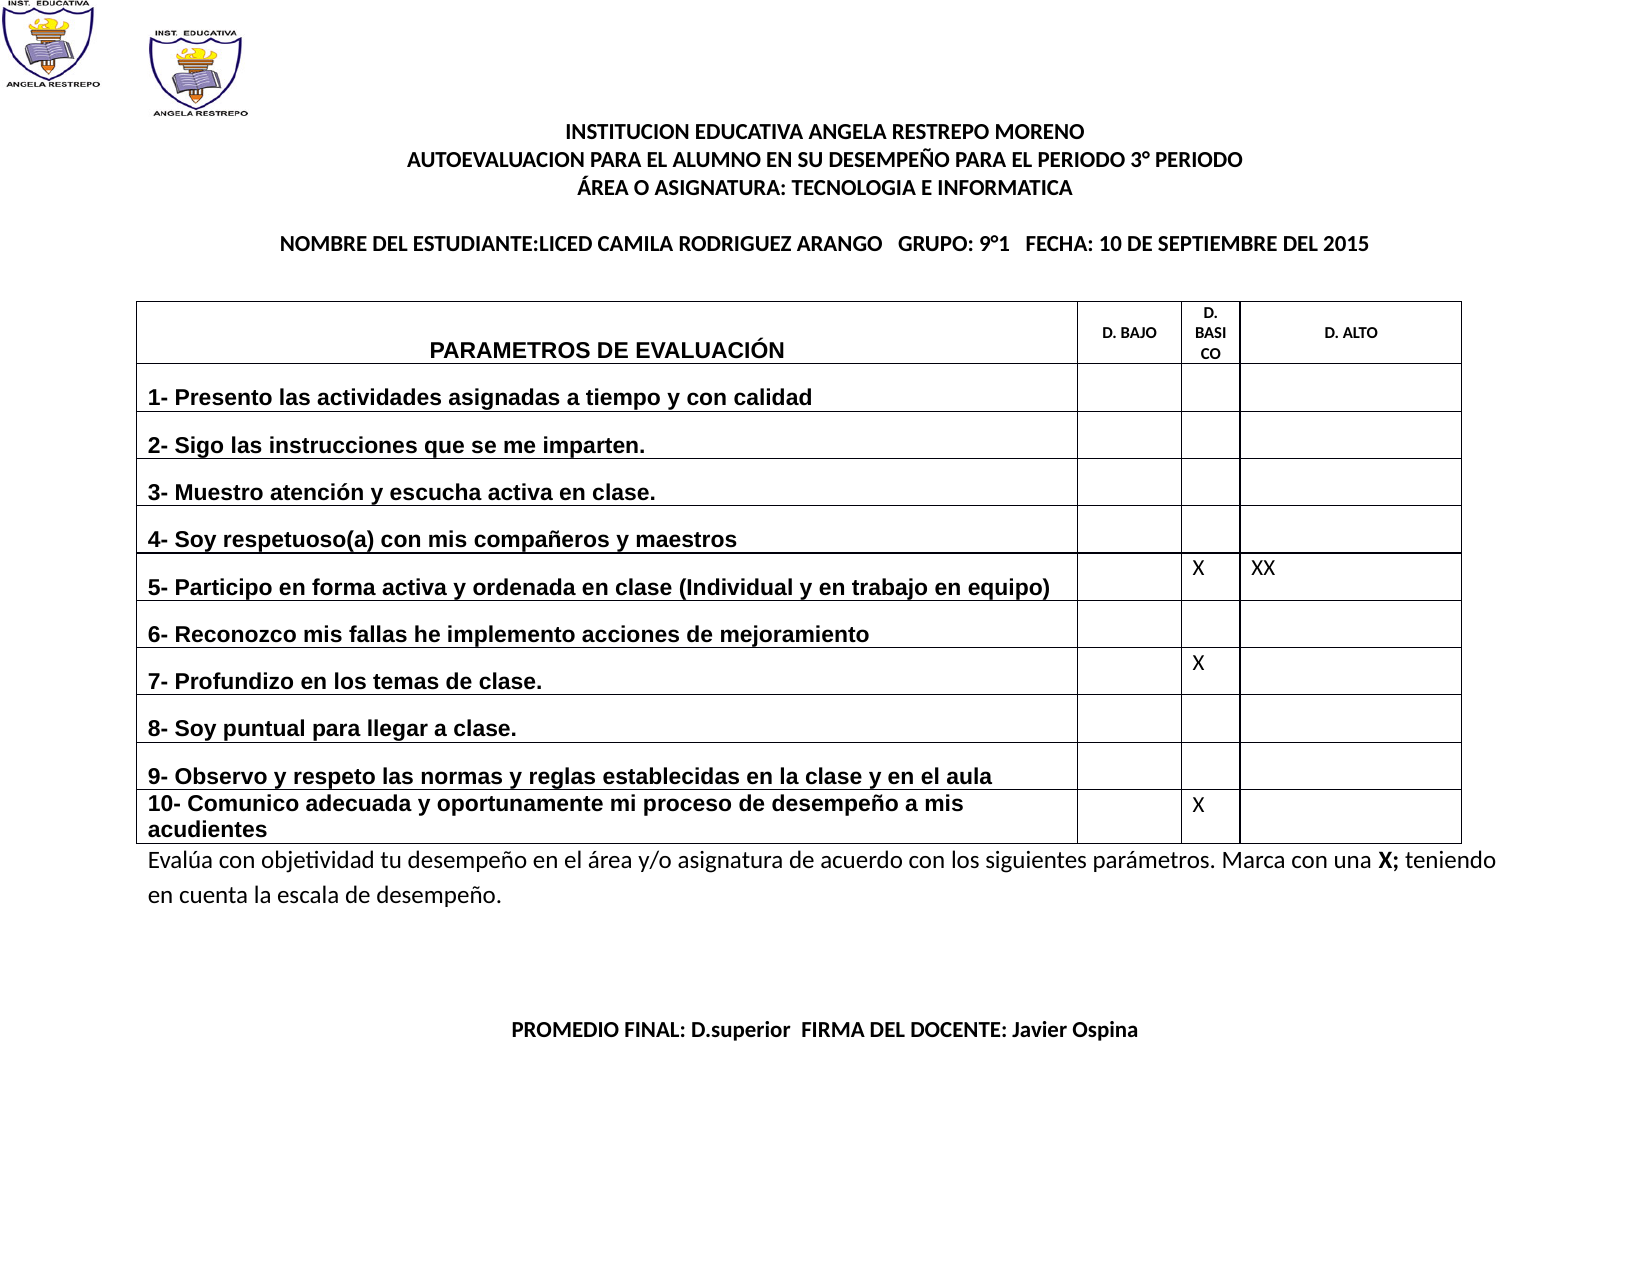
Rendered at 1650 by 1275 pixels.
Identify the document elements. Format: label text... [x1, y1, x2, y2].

table_cell 1- Presento las actividades asignadas a tiempo y con calidad [137, 364, 1077, 411]
picture [147, 29, 250, 117]
text INSTITUCION EDUCATIVA ANGELA RESTREPO MORENO [148, 117, 1502, 145]
table_cell [1078, 648, 1181, 694]
table_cell 3- Muestro atención y escucha activa en clase. [137, 459, 1077, 505]
table_cell [1182, 601, 1239, 647]
table_cell 4- Soy respetuoso(a) con mis compañeros y maestros [137, 506, 1077, 552]
text AUTOEVALUACION PARA EL ALUMNO EN SU DESEMPEÑO PARA EL PERIODO 3° PERIODO [148, 145, 1502, 173]
table_cell 8- Soy puntual para llegar a clase. [137, 695, 1077, 742]
table_cell [1182, 412, 1239, 458]
table_cell [1078, 601, 1181, 647]
table_cell 2- Sigo las instrucciones que se me imparten. [137, 412, 1077, 458]
text PROMEDIO FINAL: D.superior FIRMA DEL DOCENTE: Javier Ospina [148, 1016, 1502, 1044]
table_cell [1241, 459, 1461, 505]
table_cell 7- Profundizo en los temas de clase. [137, 648, 1077, 694]
text Evalúa con objetividad tu desempeño en el área y/o asignatura de acuerdo con los siguientes parámetros. Marca con una X; teniendo en cuenta la escala de desempeño. [148, 844, 1502, 909]
table_header PARAMETROS DE EVALUACIÓN [137, 302, 1077, 363]
table_cell [1182, 459, 1239, 505]
table_cell [1078, 412, 1181, 458]
table_cell XX [1241, 554, 1461, 600]
table_header D. BAJO [1078, 302, 1181, 363]
table_cell [1182, 695, 1239, 742]
table_cell [1182, 364, 1239, 411]
table_cell [1078, 790, 1181, 843]
table_cell [1241, 695, 1461, 742]
table_cell [1078, 506, 1181, 552]
table_cell [1078, 695, 1181, 742]
table_cell [1078, 554, 1181, 600]
table_cell 6- Reconozco mis fallas he implemento acciones de mejoramiento [137, 601, 1077, 647]
table_cell [1078, 364, 1181, 411]
table_cell [1241, 790, 1461, 843]
table_cell [1078, 743, 1181, 789]
table_cell X [1182, 790, 1239, 843]
table_cell [1241, 743, 1461, 789]
table_cell [1241, 412, 1461, 458]
table_cell [1241, 506, 1461, 552]
table_cell X [1182, 648, 1239, 694]
table_cell [1078, 459, 1181, 505]
picture [0, 0, 102, 88]
text ÁREA O ASIGNATURA: TECNOLOGIA E INFORMATICA [148, 173, 1502, 201]
table_cell [1241, 364, 1461, 411]
table_cell [1241, 601, 1461, 647]
table_cell 5- Participo en forma activa y ordenada en clase (Individual y en trabajo en equipo) [137, 554, 1077, 600]
table_header D. ALTO [1241, 302, 1461, 363]
text NOMBRE DEL ESTUDIANTE:LICED CAMILA RODRIGUEZ ARANGO GRUPO: 9°1 FECHA: 10 DE SEPTIEMBRE DEL 2015 [148, 229, 1502, 257]
table_cell [1182, 506, 1239, 552]
table_cell [1182, 743, 1239, 789]
table_header D. BASICO [1182, 302, 1239, 363]
table_cell 9- Observo y respeto las normas y reglas establecidas en la clase y en el aula [137, 743, 1077, 789]
table_cell X [1182, 554, 1239, 600]
table_cell 10- Comunico adecuada y oportunamente mi proceso de desempeño a mis acudientes [137, 790, 1077, 843]
table_cell [1241, 648, 1461, 694]
